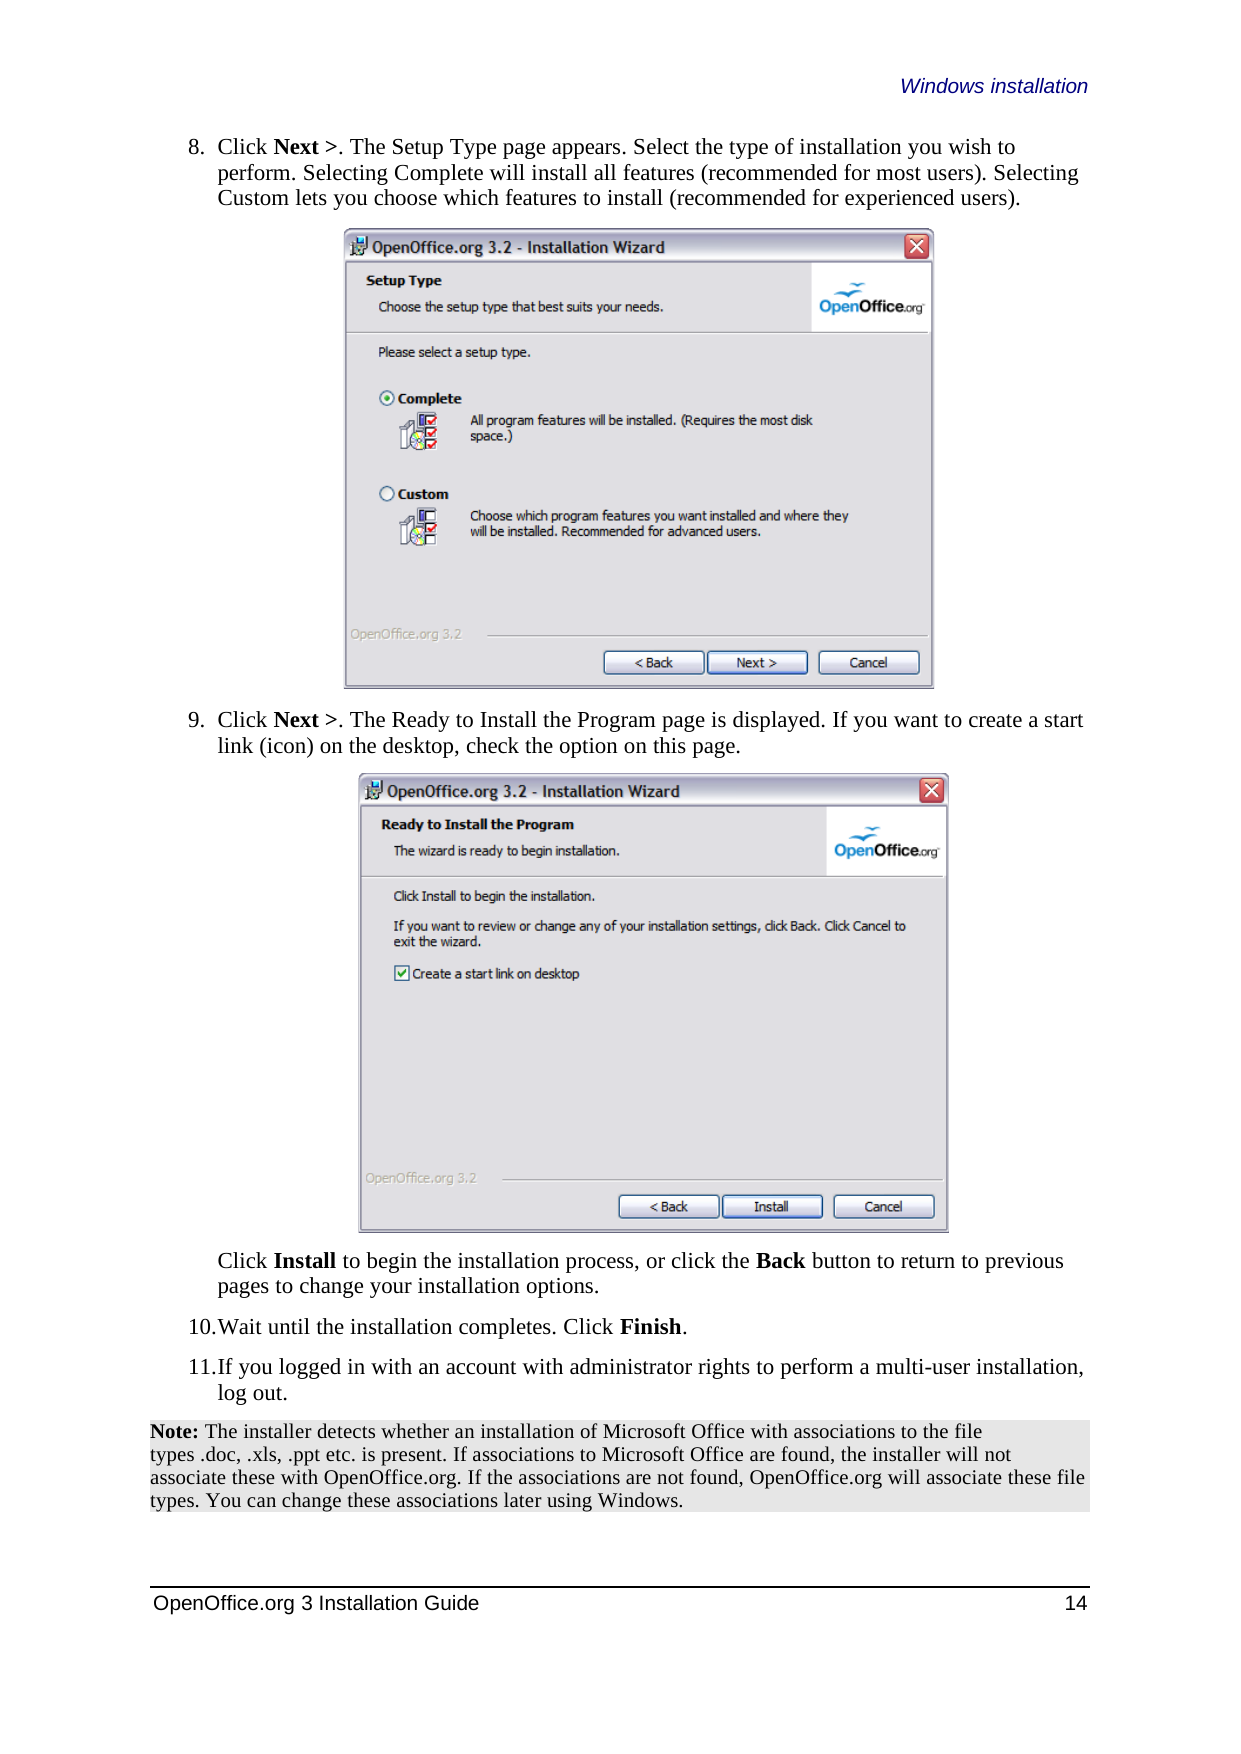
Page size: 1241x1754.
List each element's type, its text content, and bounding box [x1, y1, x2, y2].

picture [343, 228, 935, 689]
list If you logged in with an account with administrator rights to perform a multi-user installation, log out. [188, 1354, 1090, 1405]
list Click Install to begin the installation process, or click the Back button to return to previous pages to change your installation options. [188, 1248, 1090, 1299]
list Click Next >. The Ready to Install the Program page is displayed. If you want to create a start link (icon) on the desktop, check the option on this page. [188, 707, 1090, 758]
list Wait until the installation completes. Click Finish. [188, 1314, 1090, 1339]
text Note: The installer detects whether an installation of Microsoft Office with associations to the file types .doc, .xls, .ppt etc. is present. If associations to Microsoft Office are found, the installer will not associate these with OpenOffice.org. If the associations are not found, OpenOffice.org will associate these file types. You can change these associations later using Windows. [150, 1420, 1090, 1512]
picture [358, 773, 949, 1233]
list Click Next >. The Setup Type page appears. Select the type of installation you wish to perform. Selecting Complete will install all features (recommended for most users). Selecting Custom lets you choose which features to install (recommended for experienced users). [188, 134, 1090, 211]
